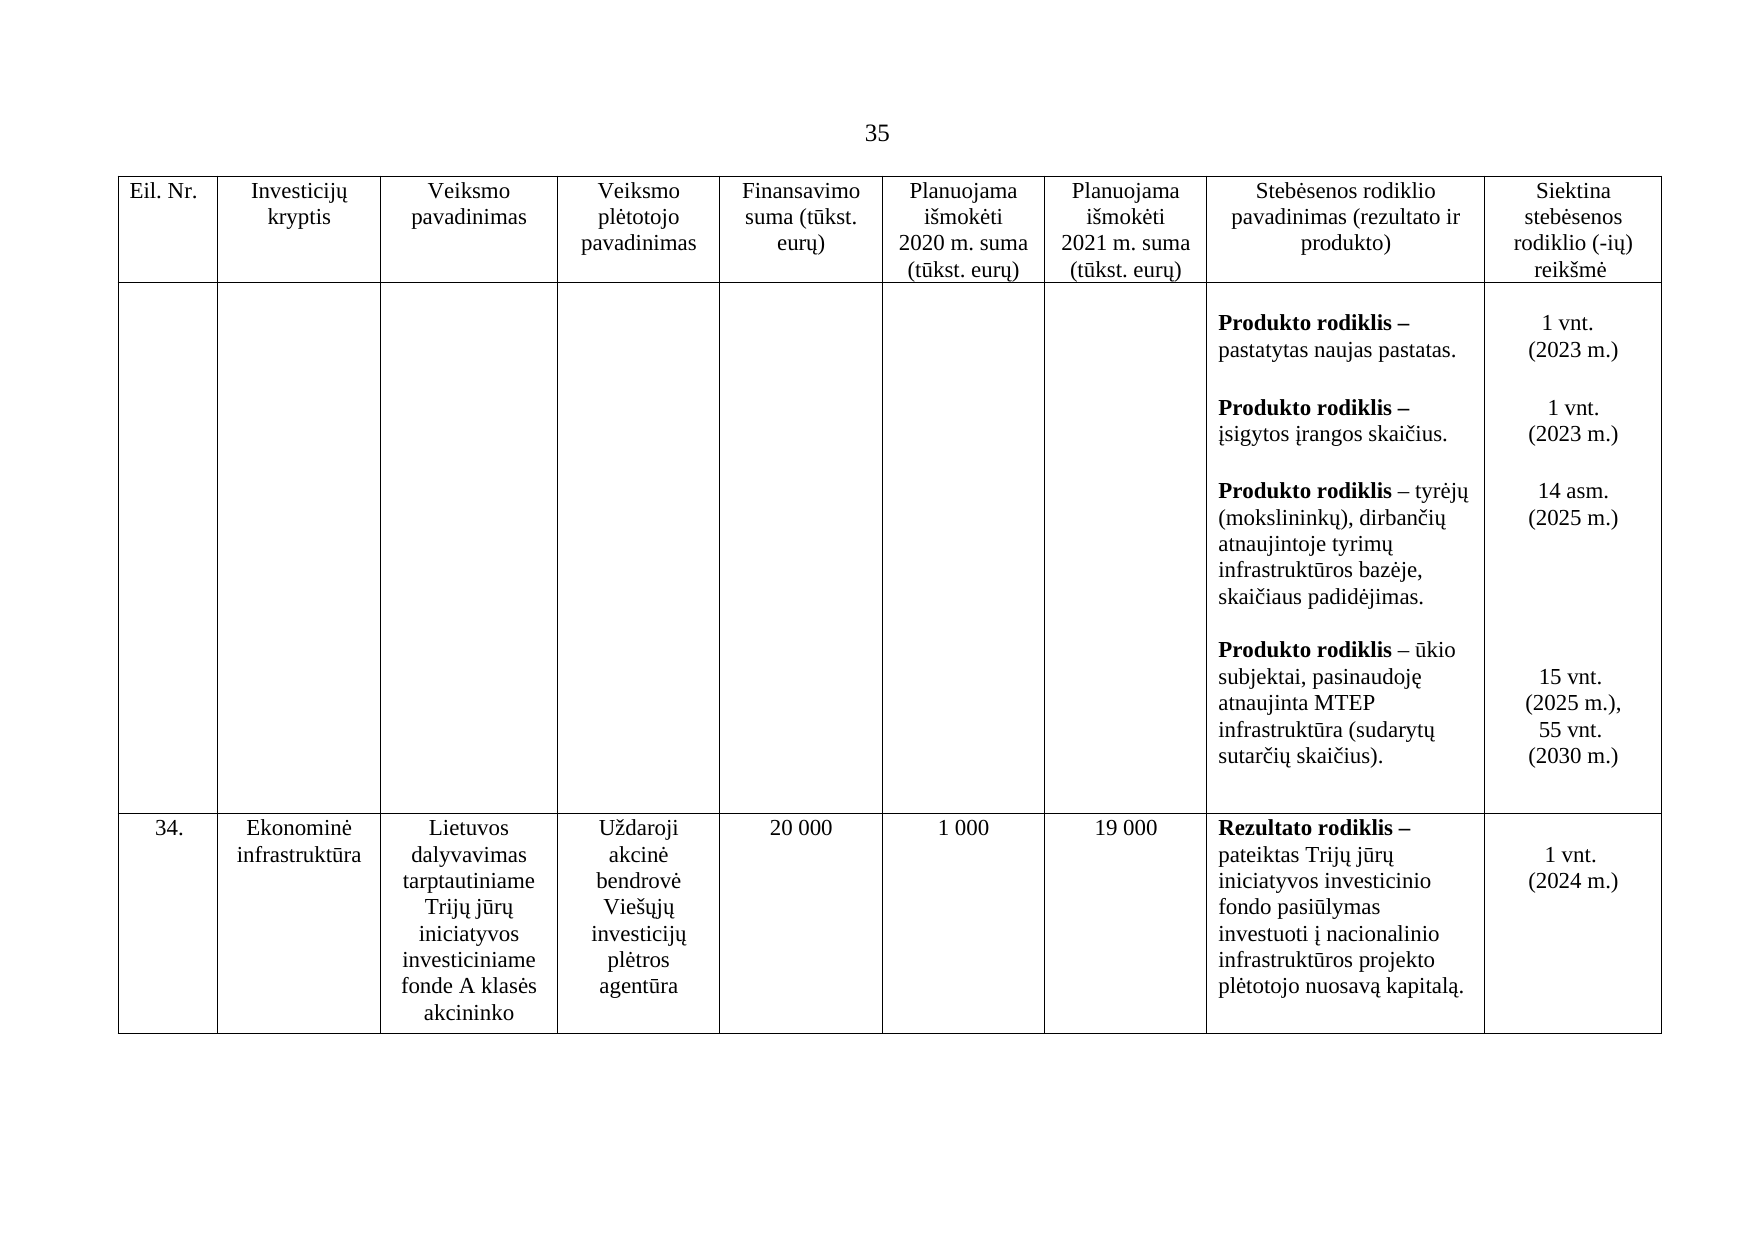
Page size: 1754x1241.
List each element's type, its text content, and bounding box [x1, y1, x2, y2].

table_cell [1045, 283, 1206, 813]
table_cell 34. [119, 814, 217, 1032]
table_cell Produkto rodiklis – įsigytos įrangos skaičius. [1207, 366, 1484, 450]
table_cell [218, 283, 380, 813]
table_cell 1 000 [883, 814, 1044, 1032]
table_cell [558, 283, 719, 813]
table_header Stebėsenos rodiklio pavadinimas (rezultato ir produkto) [1207, 177, 1484, 282]
table_cell Ekonominė infrastruktūra [218, 814, 380, 1032]
table_cell 19 000 [1045, 814, 1206, 1032]
table_cell 1 vnt. (2023 m.) [1485, 366, 1661, 450]
table_header Veiksmo pavadinimas [381, 177, 557, 282]
table_header Planuojama išmokėti 2020 m. suma (tūkst. eurų) [883, 177, 1044, 282]
table_header Finansavimo suma (tūkst. eurų) [720, 177, 882, 282]
table_cell Produkto rodiklis – pastatytas naujas pastatas. [1207, 283, 1484, 366]
table_cell [381, 283, 557, 813]
table_cell Uždaroji akcinė bendrovė Viešųjų investicijų plėtros agentūra [558, 814, 719, 1032]
table_cell [1485, 999, 1661, 1032]
table_cell Rezultato rodiklis – pateiktas Trijų jūrų iniciatyvos investicinio fondo pasiūlymas investuoti į nacionalinio infrastruktūros projekto plėtotojo nuosavą kapitalą. [1207, 814, 1484, 999]
table_cell 14 asm. (2025 m.) [1485, 450, 1661, 609]
table_cell Produkto rodiklis – tyrėjų (mokslininkų), dirbančių atnaujintoje tyrimų infrastruktūros bazėje, skaičiaus padidėjimas. [1207, 450, 1484, 609]
table_cell 15 vnt. (2025 m.), 55 vnt. (2030 m.) [1485, 609, 1661, 813]
table_cell Produkto rodiklis – ūkio subjektai, pasinaudoję atnaujinta MTEP infrastruktūra (sudarytų sutarčių skaičius). [1207, 609, 1484, 813]
table_cell [883, 283, 1044, 813]
table_cell 1 vnt. (2024 m.) [1485, 814, 1661, 999]
table_header Investicijų kryptis [218, 177, 380, 282]
table_cell 20 000 [720, 814, 882, 1032]
table_header Eil. Nr. [119, 177, 217, 282]
table_header Planuojama išmokėti 2021 m. suma (tūkst. eurų) [1045, 177, 1206, 282]
table_cell [720, 283, 882, 813]
table_cell Lietuvos dalyvavimas tarptautiniame Trijų jūrų iniciatyvos investiciniame fonde A klasės akcininko teisėmis (atsakinga Finansų ministerija) [381, 814, 557, 1032]
table_cell [1207, 999, 1484, 1032]
table_header Veiksmo plėtotojo pavadinimas [558, 177, 719, 282]
table_cell [119, 283, 217, 813]
table_cell 1 vnt. (2023 m.) [1485, 283, 1661, 366]
table_header Siektina stebėsenos rodiklio (-ių) reikšmė [1485, 177, 1661, 282]
